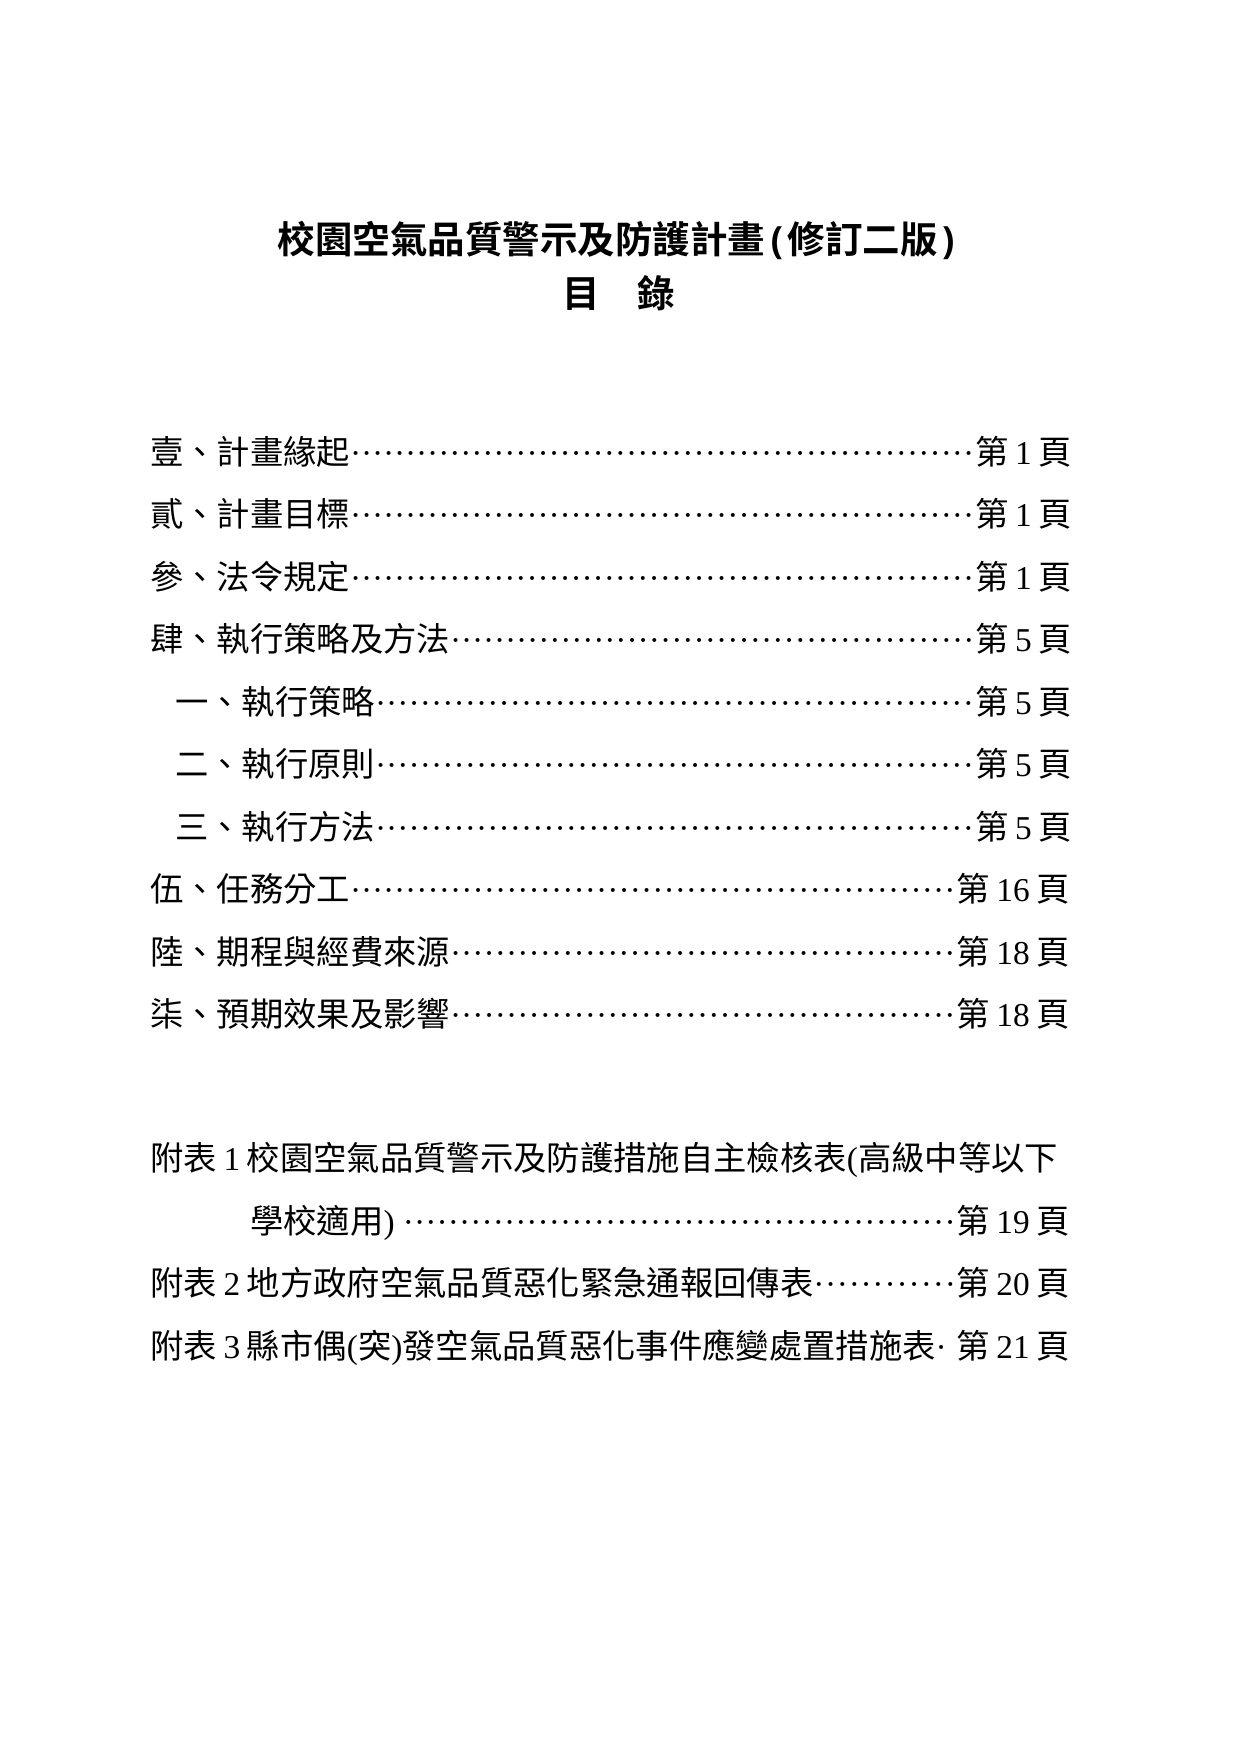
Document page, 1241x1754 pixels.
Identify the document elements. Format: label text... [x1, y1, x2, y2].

text 參、法令規定 第1頁 [150, 533, 1090, 596]
text 附表1校園空氣品質警示及防護措施自主檢核表(高級中等以下學校適用) 第19頁 [150, 1114, 1090, 1239]
text 附表3縣市偶(突)發空氣品質惡化事件應變處置措施表 第21頁 [150, 1302, 1090, 1364]
text 一、執行策略 第5頁 [175, 658, 1090, 721]
text 目 錄 [146, 264, 1091, 318]
text 三、執行方法 第5頁 [175, 783, 1090, 846]
text 柒、預期效果及影響 第18頁 [150, 971, 1090, 1033]
text 壹、計畫緣起 第1頁 [150, 408, 1090, 471]
text 二、執行原則 第5頁 [175, 721, 1090, 783]
text 附表2地方政府空氣品質惡化緊急通報回傳表 第20頁 [150, 1239, 1090, 1302]
text 貳、計畫目標 第1頁 [150, 471, 1090, 533]
text 肆、執行策略及方法 第5頁 [150, 596, 1090, 658]
text 伍、任務分工 第16頁 [150, 846, 1090, 908]
text 陸、期程與經費來源 第18頁 [150, 908, 1090, 971]
text 校園空氣品質警示及防護計畫(修訂二版) [146, 209, 1091, 264]
